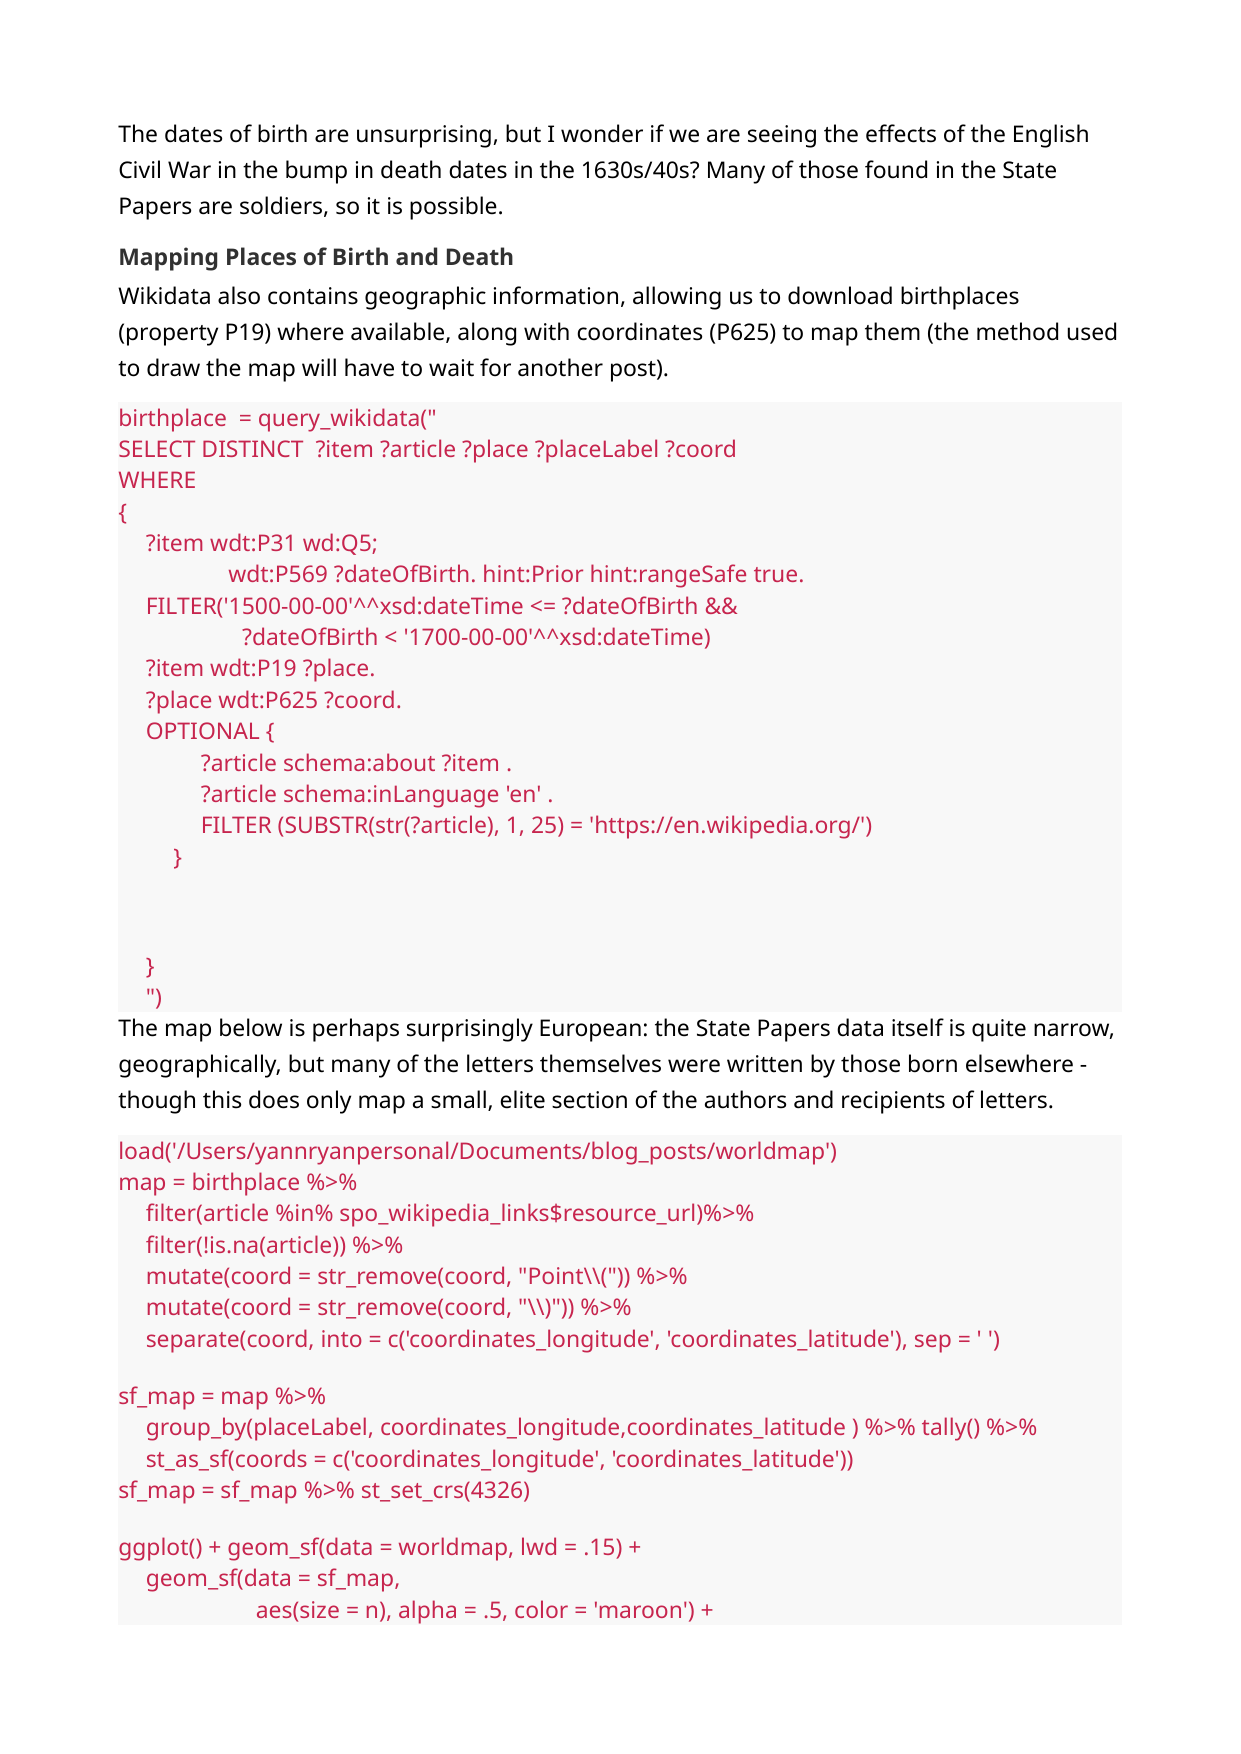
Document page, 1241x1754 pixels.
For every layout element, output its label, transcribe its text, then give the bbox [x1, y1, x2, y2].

text map = birthplace %>% [118, 1166, 1122, 1197]
text The map below is perhaps surprisingly European: the State Papers data itself is quite narrow, geographically, but many of the letters themselves were written by those born elsewhere - though this does only map a small, elite section of the authors and recipients of letters. [118, 1012, 1122, 1116]
text group_by(placeLabel, coordinates_longitude,coordinates_latitude ) %>% tally() %>% [118, 1411, 1122, 1443]
text ?dateOfBirth < '1700-00-00'^^xsd:dateTime) [118, 621, 1122, 652]
text WHERE [118, 464, 1122, 496]
text ggplot() + geom_sf(data = worldmap, lwd = .15) + [118, 1531, 1122, 1562]
text OPTIONAL { [118, 715, 1122, 746]
text sf_map = sf_map %>% st_set_crs(4326) [118, 1474, 1122, 1505]
text st_as_sf(coords = c('coordinates_longitude', 'coordinates_latitude')) [118, 1443, 1122, 1474]
text filter(!is.na(article)) %>% [118, 1229, 1122, 1260]
text Wikidata also contains geographic information, allowing us to download birthplaces (property P19) where available, along with coordinates (P625) to map them (the method used to draw the map will have to wait for another post). [118, 279, 1122, 383]
text wdt:P569 ?dateOfBirth. hint:Prior hint:rangeSafe true. [118, 558, 1122, 590]
text The dates of birth are unsurprising, but I wonder if we are seeing the effects of the English Civil War in the bump in death dates in the 1630s/40s? Many of those found in the State Papers are soldiers, so it is possible. [118, 118, 1122, 221]
text ?item wdt:P31 wd:Q5; [118, 527, 1122, 558]
subtitle Mapping Places of Birth and Death [118, 241, 1122, 272]
text { [118, 496, 1122, 527]
text ?article schema:inLanguage 'en' . [118, 778, 1122, 809]
text mutate(coord = str_remove(coord, "Point\\(")) %>% [118, 1260, 1122, 1291]
text FILTER('1500-00-00'^^xsd:dateTime <= ?dateOfBirth && [118, 590, 1122, 621]
text filter(article %in% spo_wikipedia_links$resource_url)%>% [118, 1197, 1122, 1229]
text } [118, 950, 1122, 981]
text birthplace = query_wikidata(" [118, 402, 1122, 433]
text load('/Users/yannryanpersonal/Documents/blog_posts/worldmap') [118, 1135, 1122, 1166]
text separate(coord, into = c('coordinates_longitude', 'coordinates_latitude'), sep = ' ') [118, 1323, 1122, 1354]
text ?item wdt:P19 ?place. [118, 652, 1122, 684]
text geom_sf(data = sf_map, [118, 1562, 1122, 1594]
text } [118, 841, 1122, 872]
text ?article schema:about ?item . [118, 746, 1122, 778]
text SELECT DISTINCT ?item ?article ?place ?placeLabel ?coord [118, 433, 1122, 464]
text ") [118, 981, 1122, 1012]
text sf_map = map %>% [118, 1380, 1122, 1411]
text ?place wdt:P625 ?coord. [118, 684, 1122, 715]
text FILTER (SUBSTR(str(?article), 1, 25) = 'https://en.wikipedia.org/') [118, 809, 1122, 841]
text aes(size = n), alpha = .5, color = 'maroon') + [118, 1594, 1122, 1625]
text mutate(coord = str_remove(coord, "\\)")) %>% [118, 1291, 1122, 1323]
